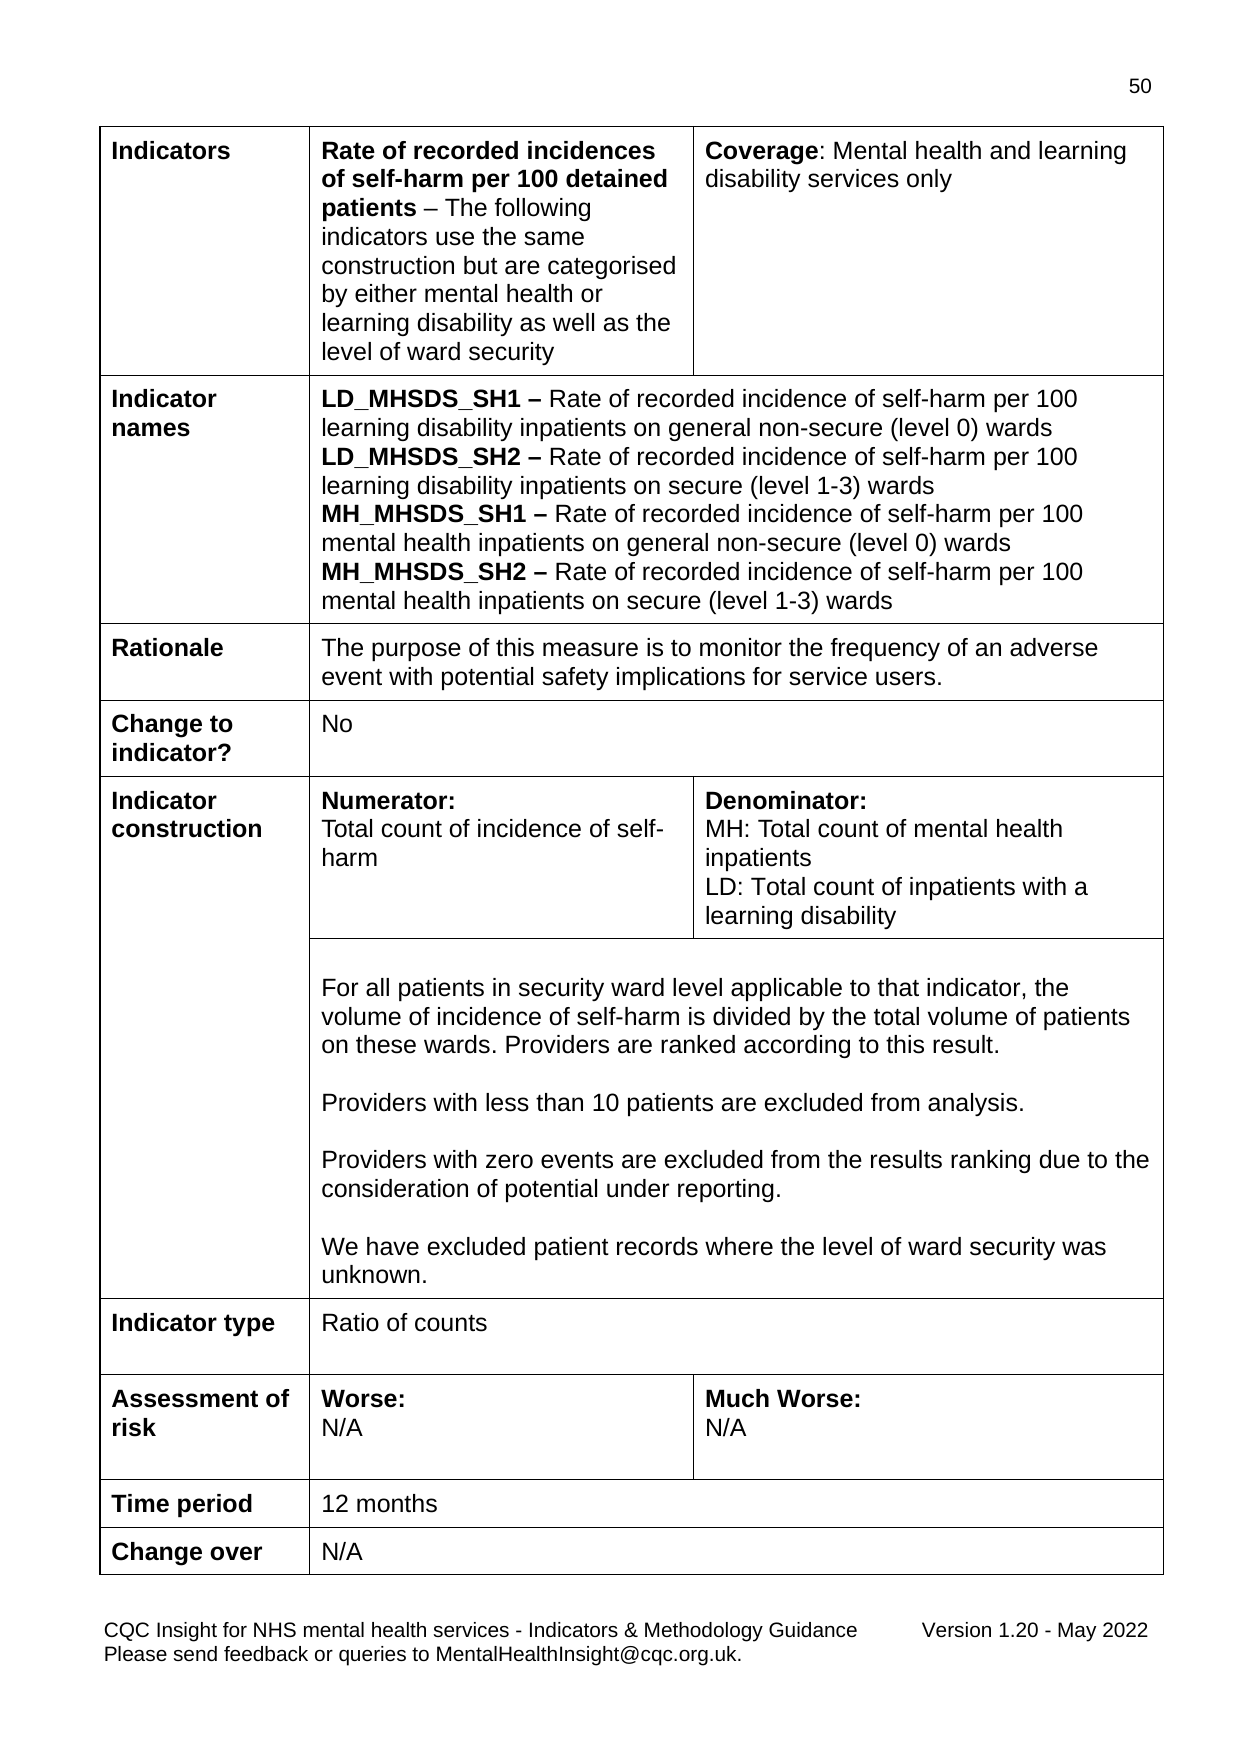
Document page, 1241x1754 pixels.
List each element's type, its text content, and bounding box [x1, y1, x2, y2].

table_cell Assessment of risk [101, 1375, 309, 1479]
table_cell Rationale [101, 624, 309, 699]
table_cell Much Worse: N/A [694, 1375, 1163, 1479]
table_cell 12 months [310, 1480, 1163, 1527]
table_cell No [310, 701, 1163, 776]
table_cell Change over [101, 1528, 309, 1574]
table_cell N/A [310, 1528, 1163, 1574]
table_cell Indicator construction [101, 777, 309, 1298]
table_cell Worse: N/A [310, 1375, 693, 1479]
table_cell Numerator: Total count of incidence of self-harm [310, 777, 693, 938]
table_cell LD_MHSDS_SH1 – Rate of recorded incidence of self-harm per 100 learning disability inpatients on general non-secure (level 0) wards LD_MHSDS_SH2 – Rate of recorded incidence of self-harm per 100 learning disability inpatients on secure (level 1-3) wards MH_MHSDS_SH1 – Rate of recorded incidence of self-harm per 100 mental health inpatients on general non-secure (level 0) wards MH_MHSDS_SH2 – Rate of recorded incidence of self-harm per 100 mental health inpatients on secure (level 1-3) wards [310, 376, 1163, 623]
table_cell Ratio of counts [310, 1299, 1163, 1374]
table_cell Change to indicator? [101, 701, 309, 776]
table_header Indicators [101, 127, 309, 374]
table_cell Time period [101, 1480, 309, 1527]
table_cell Indicator names [101, 376, 309, 623]
table_header Coverage: Mental health and learning disability services only [694, 127, 1163, 374]
table_cell For all patients in security ward level applicable to that indicator, the volume of incidence of self-harm is divided by the total volume of patients on these wards. Providers are ranked according to this result. Providers with less than 10 patients are excluded from analysis. Providers with zero events are excluded from the results ranking due to the consideration of potential under reporting. We have excluded patient records where the level of ward security was unknown. [310, 939, 1163, 1298]
table_header Rate of recorded incidences of self-harm per 100 detained patients – The following indicators use the same construction but are categorised by either mental health or learning disability as well as the level of ward security [310, 127, 693, 374]
table_cell Indicator type [101, 1299, 309, 1374]
table_cell Denominator: MH: Total count of mental health inpatients LD: Total count of inpatients with a learning disability [694, 777, 1163, 938]
table_cell The purpose of this measure is to monitor the frequency of an adverse event with potential safety implications for service users. [310, 624, 1163, 699]
